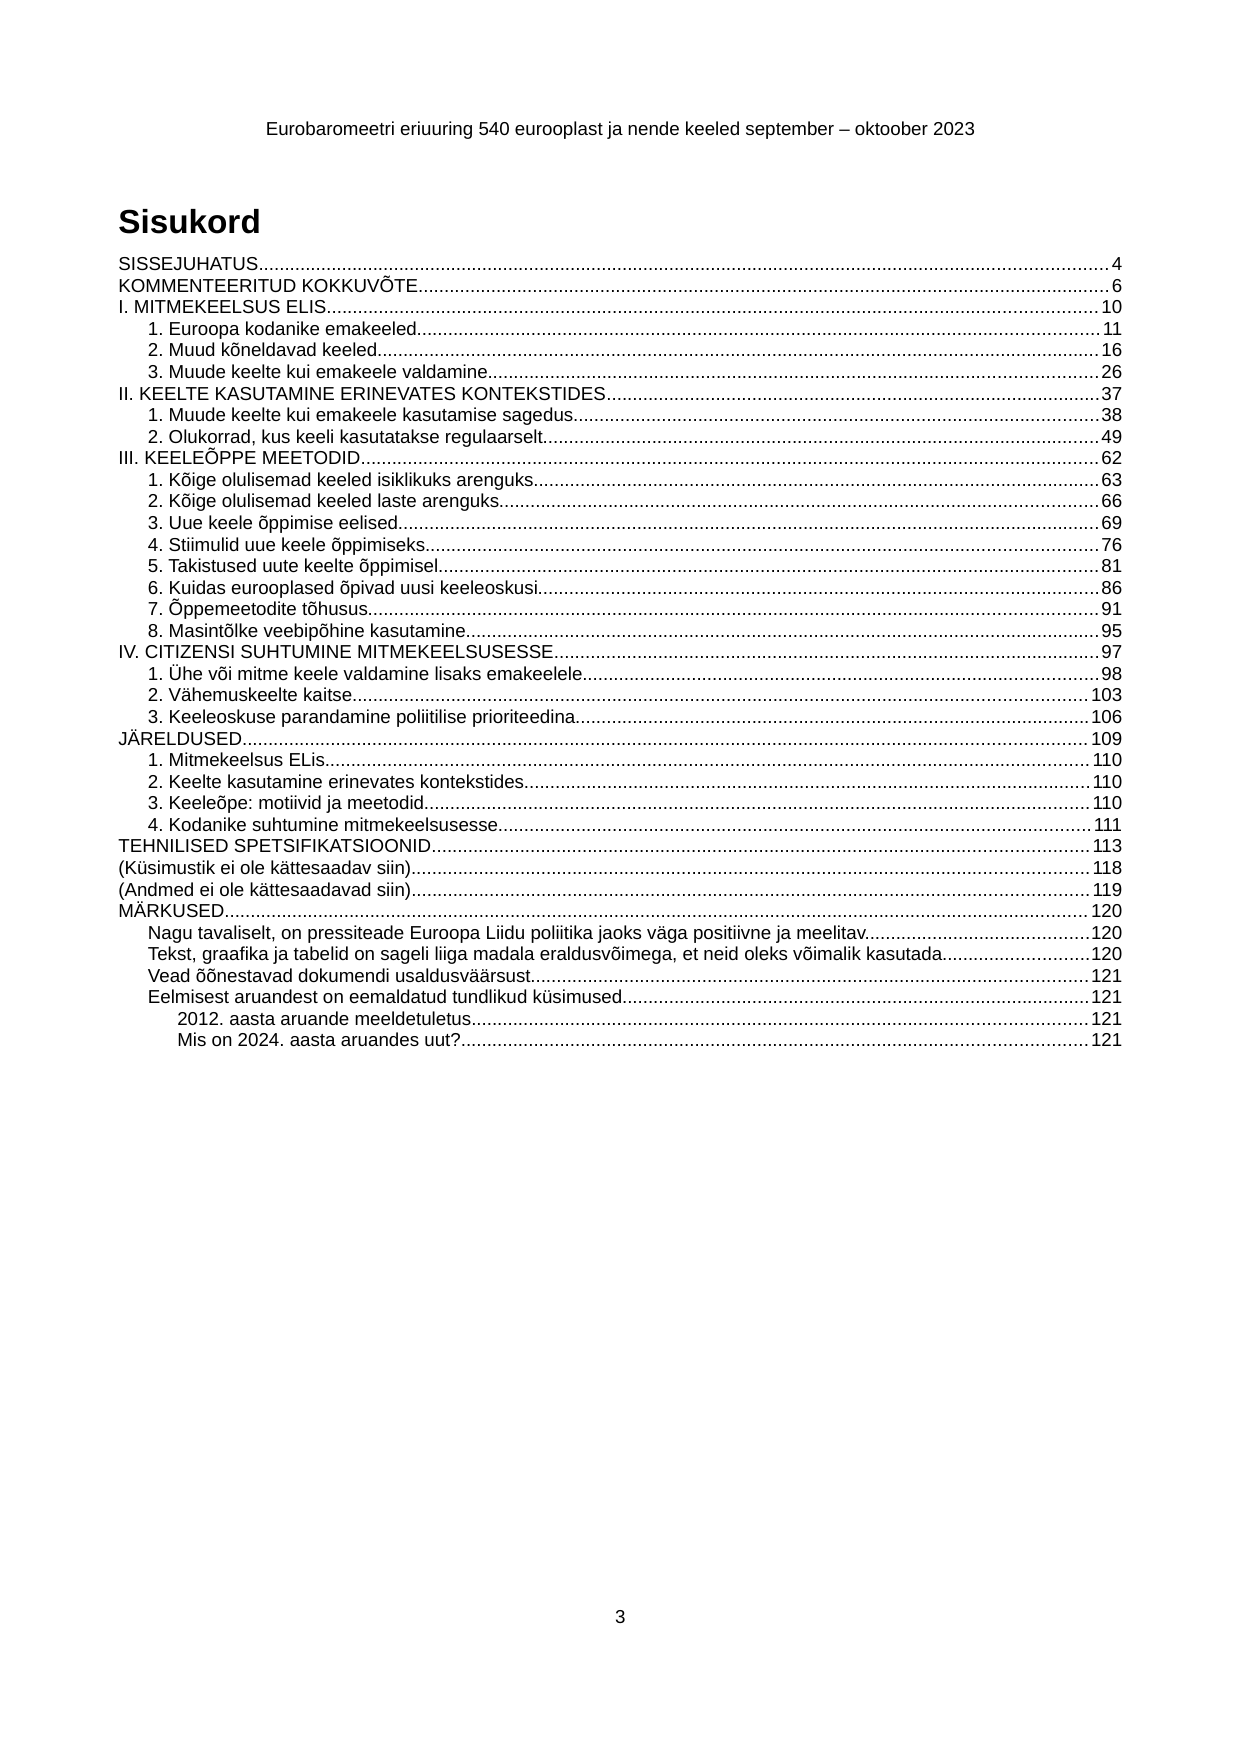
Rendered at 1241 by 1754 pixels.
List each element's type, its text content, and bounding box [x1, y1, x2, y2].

text 7. Õppemeetodite tõhusus 91 [148, 598, 1122, 619]
text 1. Ühe või mitme keele valdamine lisaks emakeelele 98 [148, 663, 1122, 684]
text 1. Mitmekeelsus ELis 110 [148, 749, 1122, 771]
text Mis on 2024. aasta aruandes uut? 121 [177, 1029, 1122, 1051]
text III. KEELEÕPPE MEETODID 62 [118, 447, 1122, 469]
text TEHNILISED SPETSIFIKATSIOONID 113 [118, 835, 1122, 857]
text 3. Uue keele õppimise eelised 69 [148, 512, 1122, 533]
text SISSEJUHATUS 4 [118, 253, 1122, 274]
text Vead õõnestavad dokumendi usaldusväärsust 121 [148, 964, 1122, 986]
text (Küsimustik ei ole kättesaadav siin) 118 [118, 857, 1122, 878]
subtitle Sisukord [118, 202, 1122, 241]
text 8. Masintõlke veebipõhine kasutamine 95 [148, 619, 1122, 641]
text 6. Kuidas eurooplased õpivad uusi keeleoskusi 86 [148, 576, 1122, 598]
text MÄRKUSED 120 [118, 900, 1122, 921]
text KOMMENTEERITUD KOKKUVÕTE 6 [118, 274, 1122, 296]
text IV. CITIZENSI SUHTUMINE MITMEKEELSUSESSE 97 [118, 641, 1122, 663]
text 3. Keeleoskuse parandamine poliitilise prioriteedina 106 [148, 706, 1122, 727]
text 1. Euroopa kodanike emakeeled 11 [148, 318, 1122, 339]
text 2. Kõige olulisemad keeled laste arenguks 66 [148, 490, 1122, 512]
text 1. Muude keelte kui emakeele kasutamise sagedus 38 [148, 404, 1122, 426]
text Tekst, graafika ja tabelid on sageli liiga madala eraldusvõimega, et neid oleks võimalik kasutada 120 [148, 943, 1122, 964]
text 2. Keelte kasutamine erinevates kontekstides 110 [148, 771, 1122, 792]
text Eelmisest aruandest on eemaldatud tundlikud küsimused 121 [148, 986, 1122, 1008]
text 4. Kodanike suhtumine mitmekeelsusesse 111 [148, 814, 1122, 835]
text I. MITMEKEELSUS ELIS 10 [118, 296, 1122, 318]
text 2. Vähemuskeelte kaitse 103 [148, 684, 1122, 706]
text 1. Kõige olulisemad keeled isiklikuks arenguks 63 [148, 469, 1122, 490]
text II. KEELTE KASUTAMINE ERINEVATES KONTEKSTIDES 37 [118, 382, 1122, 404]
text 3. Keeleõpe: motiivid ja meetodid 110 [148, 792, 1122, 814]
text 3. Muude keelte kui emakeele valdamine 26 [148, 361, 1122, 382]
text 5. Takistused uute keelte õppimisel 81 [148, 555, 1122, 576]
text 2. Muud kõneldavad keeled 16 [148, 339, 1122, 361]
text JÄRELDUSED 109 [118, 727, 1122, 749]
text Nagu tavaliselt, on pressiteade Euroopa Liidu poliitika jaoks väga positiivne ja meelitav. 120 [148, 921, 1122, 943]
text 4. Stiimulid uue keele õppimiseks 76 [148, 533, 1122, 555]
text (Andmed ei ole kättesaadavad siin) 119 [118, 878, 1122, 900]
text 2012. aasta aruande meeldetuletus 121 [177, 1008, 1122, 1029]
text 2. Olukorrad, kus keeli kasutatakse regulaarselt 49 [148, 426, 1122, 447]
